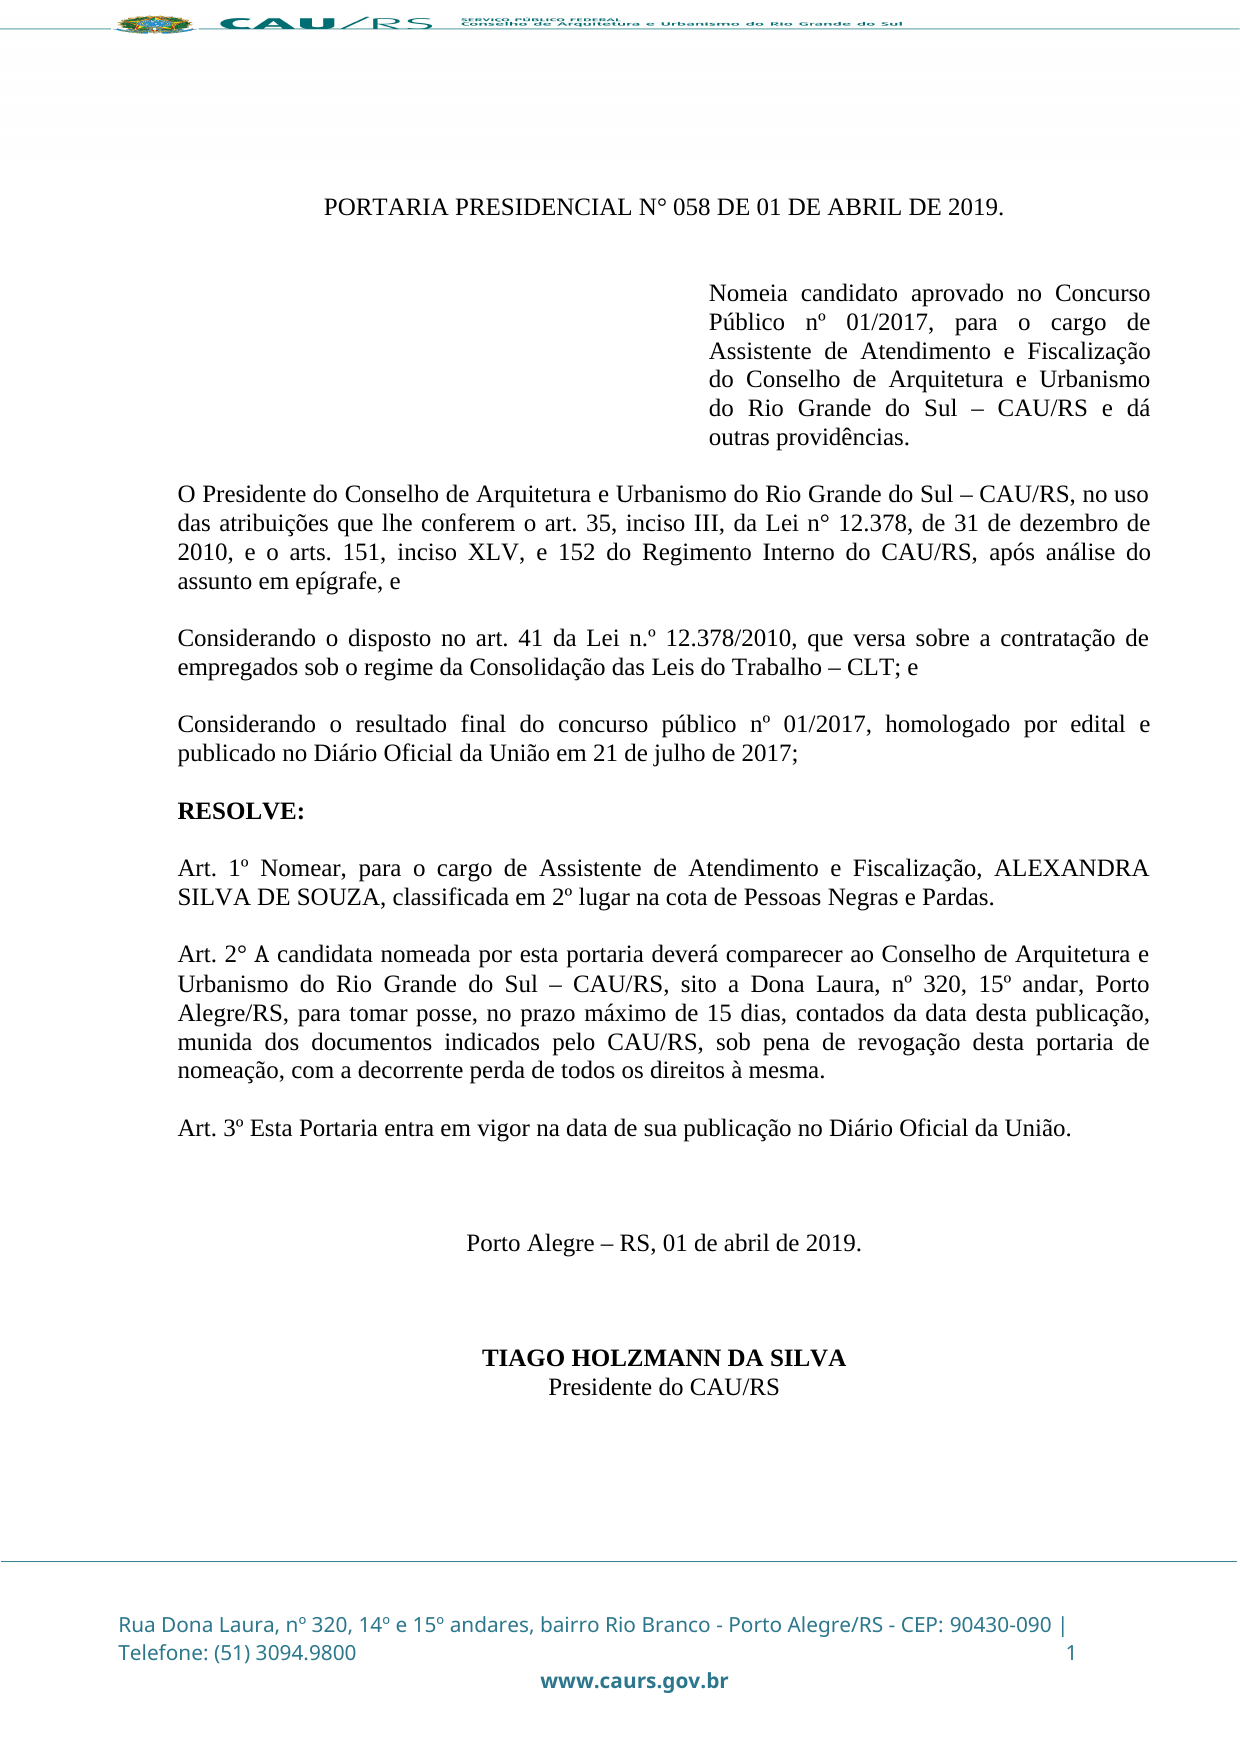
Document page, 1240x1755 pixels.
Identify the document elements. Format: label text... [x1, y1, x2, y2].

text Considerando o resultado final do concurso público nº 01/2017, homologado por edital e publicado no Diário Oficial da União em 21 de julho de 2017; [177, 709, 1151, 767]
text RESOLVE: [177, 796, 1151, 824]
text Presidente do CAU/RS [177, 1372, 1151, 1400]
text PORTARIA PRESIDENCIAL N° 058 DE 01 DE ABRIL DE 2019. [177, 192, 1151, 221]
text Nomeia candidato aprovado no Concurso Público nº 01/2017, para o cargo de Assistente de Atendimento e Fiscalização do Conselho de Arquitetura e Urbanismo do Rio Grande do Sul – CAU/RS e dá outras providências. [709, 278, 1151, 451]
text TIAGO HOLZMANN DA SILVA [177, 1343, 1151, 1372]
text Art. 3º Esta Portaria entra em vigor na data de sua publicação no Diário Oficial da União. [177, 1113, 1151, 1142]
text O Presidente do Conselho de Arquitetura e Urbanismo do Rio Grande do Sul – CAU/RS, no uso das atribuições que lhe conferem o art. 35, inciso III, da Lei n° 12.378, de 31 de dezembro de 2010, e o arts. 151, inciso XLV, e 152 do Regimento Interno do CAU/RS, após análise do assunto em epígrafe, e [177, 479, 1151, 594]
text Porto Alegre – RS, 01 de abril de 2019. [177, 1228, 1151, 1257]
text Art. 1º Nomear, para o cargo de Assistente de Atendimento e Fiscalização, ALEXANDRA SILVA DE SOUZA, classificada em 2º lugar na cota de Pessoas Negras e Pardas. [177, 853, 1151, 911]
text Considerando o disposto no art. 41 da Lei n.º 12.378/2010, que versa sobre a contratação de empregados sob o regime da Consolidação das Leis do Trabalho – CLT; e [177, 623, 1151, 681]
text Art. 2° A candidata nomeada por esta portaria deverá comparecer ao Conselho de Arquitetura e Urbanismo do Rio Grande do Sul – CAU/RS, sito a Dona Laura, nº 320, 15º andar, Porto Alegre/RS, para tomar posse, no prazo máximo de 15 dias, contados da data desta publicação, munida dos documentos indicados pelo CAU/RS, sob pena de revogação desta portaria de nomeação, com a decorrente perda de todos os direitos à mesma. [177, 939, 1151, 1084]
